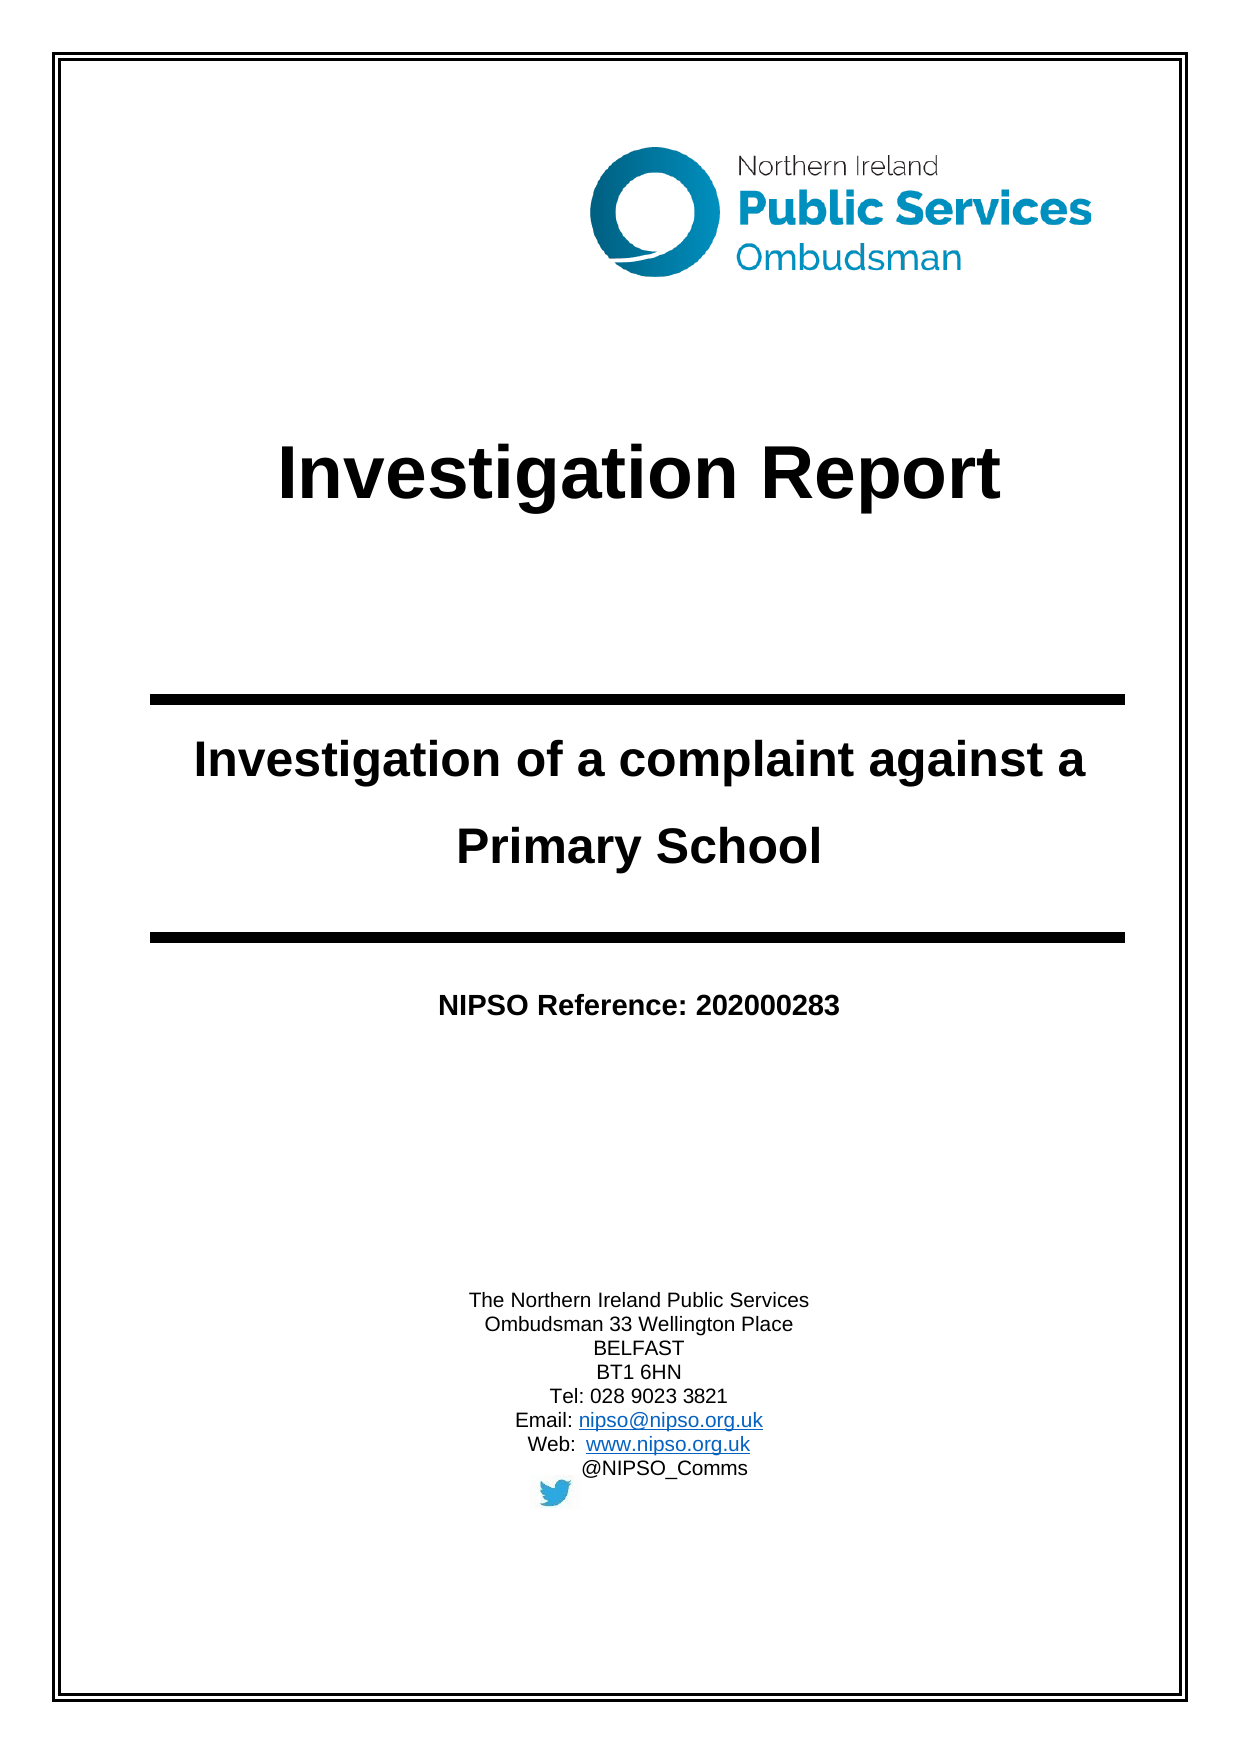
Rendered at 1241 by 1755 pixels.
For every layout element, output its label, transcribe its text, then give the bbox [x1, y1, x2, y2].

text Investigation of a complaint against a Primary School [193, 730, 1085, 873]
text BELFAST BT1 6HN [592, 1336, 685, 1384]
text The Northern Ireland Public Services Ombudsman 33 Wellington Place [406, 1288, 872, 1336]
title Investigation Report [275, 428, 1003, 514]
text Email: nipso@nipso.org.uk Web: www.nipso.org.uk @NIPSO_Comms [514, 1408, 763, 1510]
text Tel: 028 9023 3821 [275, 1384, 1003, 1408]
subtitle NIPSO Reference: 202000283 [275, 988, 1003, 1022]
